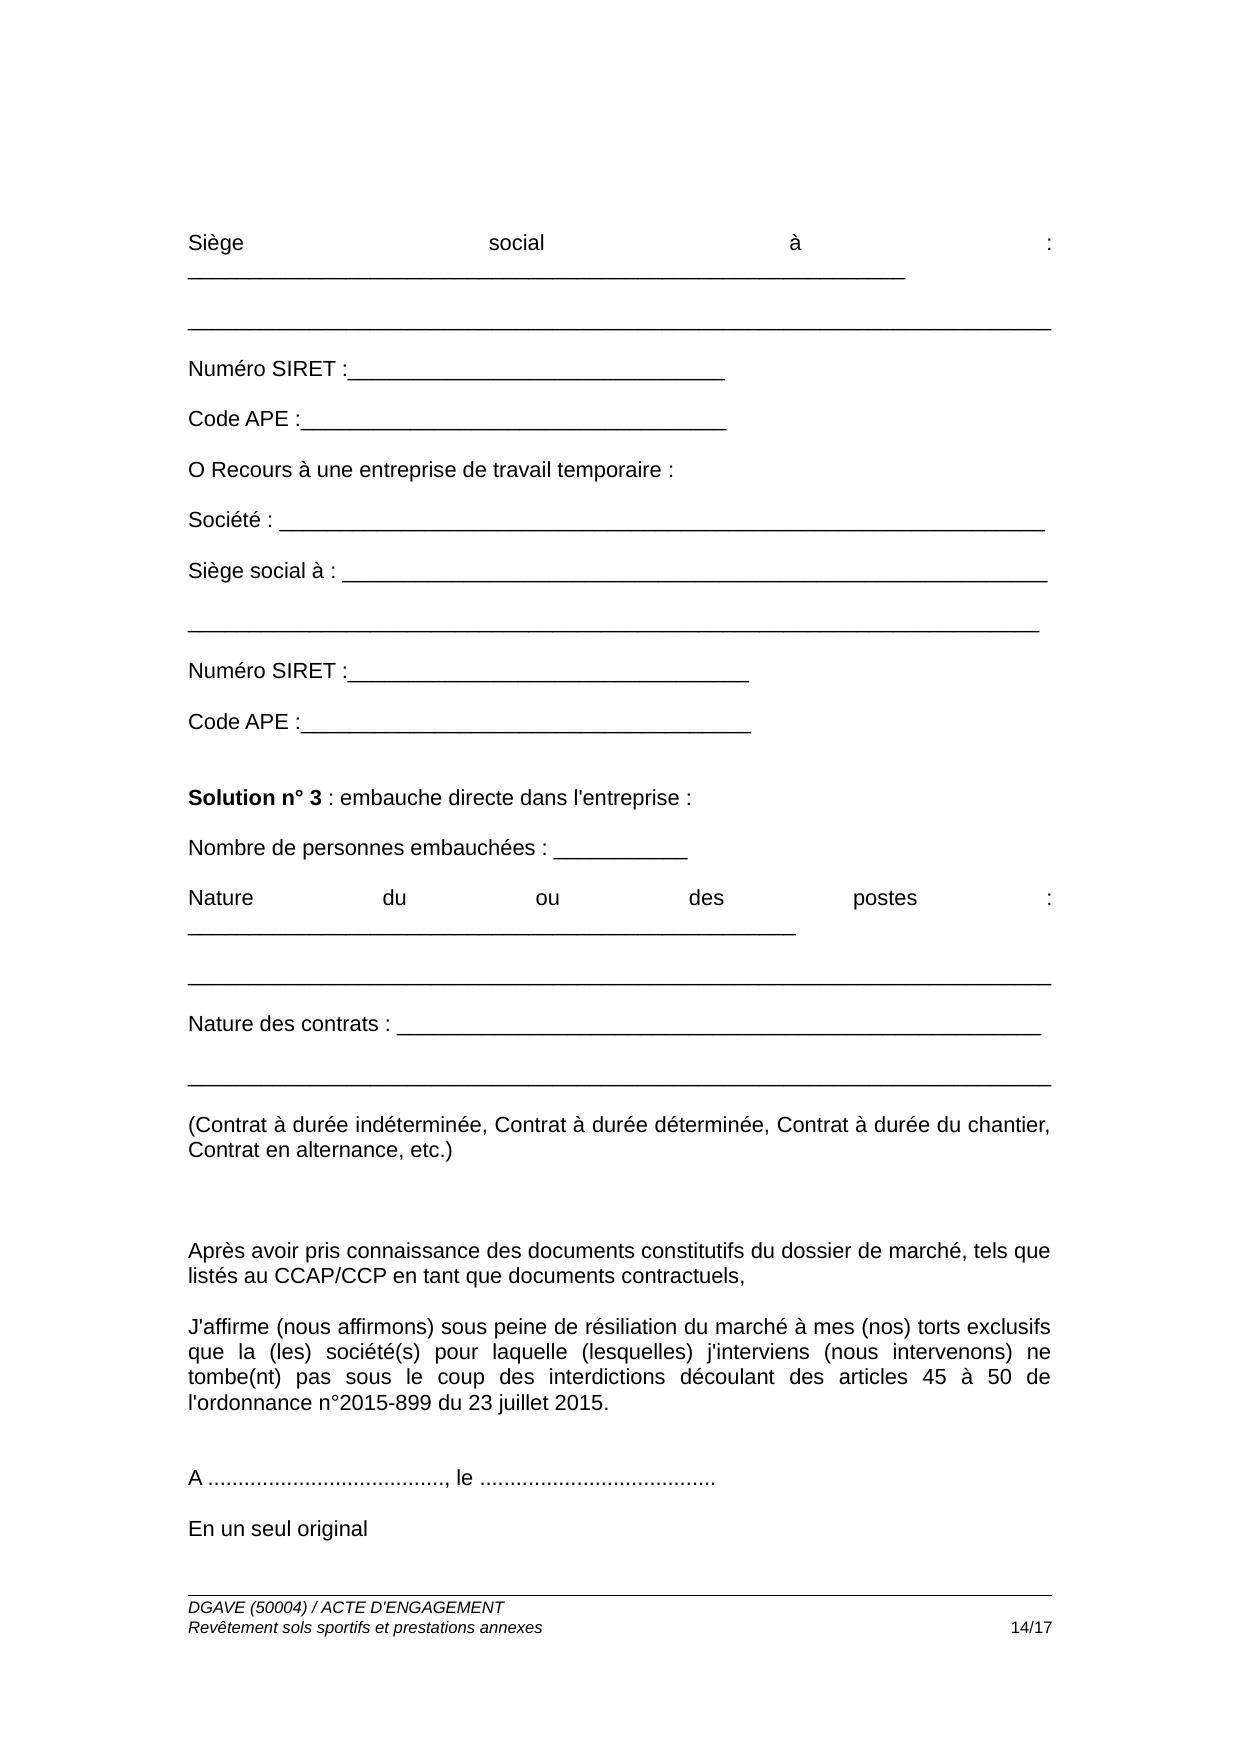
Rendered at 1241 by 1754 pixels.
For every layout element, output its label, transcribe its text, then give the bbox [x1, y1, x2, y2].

text Siège social à : ___________________________________________________________ [188, 230, 1052, 280]
text Après avoir pris connaissance des documents constitutifs du dossier de marché, tels que listés au CCAP/CCP en tant que documents contractuels, [188, 1238, 1052, 1288]
text _______________________________________________________________________ [188, 1062, 1052, 1087]
text Nature du ou des postes : __________________________________________________ [188, 885, 1052, 936]
text En un seul original [188, 1515, 1052, 1541]
text Nature des contrats : _____________________________________________________ [188, 1011, 1052, 1036]
text A ......................................., le ....................................... [188, 1465, 1052, 1490]
text Solution n° 3 : embauche directe dans l'entreprise : [188, 784, 1052, 809]
text (Contrat à durée indéterminée, Contrat à durée déterminée, Contrat à durée du chantier, Contrat en alternance, etc.) [188, 1112, 1052, 1162]
text ______________________________________________________________________ [188, 608, 1052, 633]
text Code APE :_____________________________________ [188, 709, 1052, 734]
text O Recours à une entreprise de travail temporaire : [188, 457, 1052, 482]
text _______________________________________________________________________ [188, 961, 1052, 986]
text Numéro SIRET :_________________________________ [188, 658, 1052, 683]
text _______________________________________________________________________ [188, 305, 1052, 331]
text Siège social à : __________________________________________________________ [188, 557, 1052, 583]
text J'affirme (nous affirmons) sous peine de résiliation du marché à mes (nos) torts exclusifs que la (les) société(s) pour laquelle (lesquelles) j'interviens (nous intervenons) ne tombe(nt) pas sous le coup des interdictions découlant des articles 45 à 50 de l'ordonnance n°2015-899 du 23 juillet 2015. [188, 1314, 1052, 1414]
text Société : _______________________________________________________________ [188, 507, 1052, 532]
text Code APE :___________________________________ [188, 406, 1052, 431]
text Nombre de personnes embauchées : ___________ [188, 835, 1052, 860]
text Numéro SIRET :_______________________________ [188, 356, 1052, 381]
